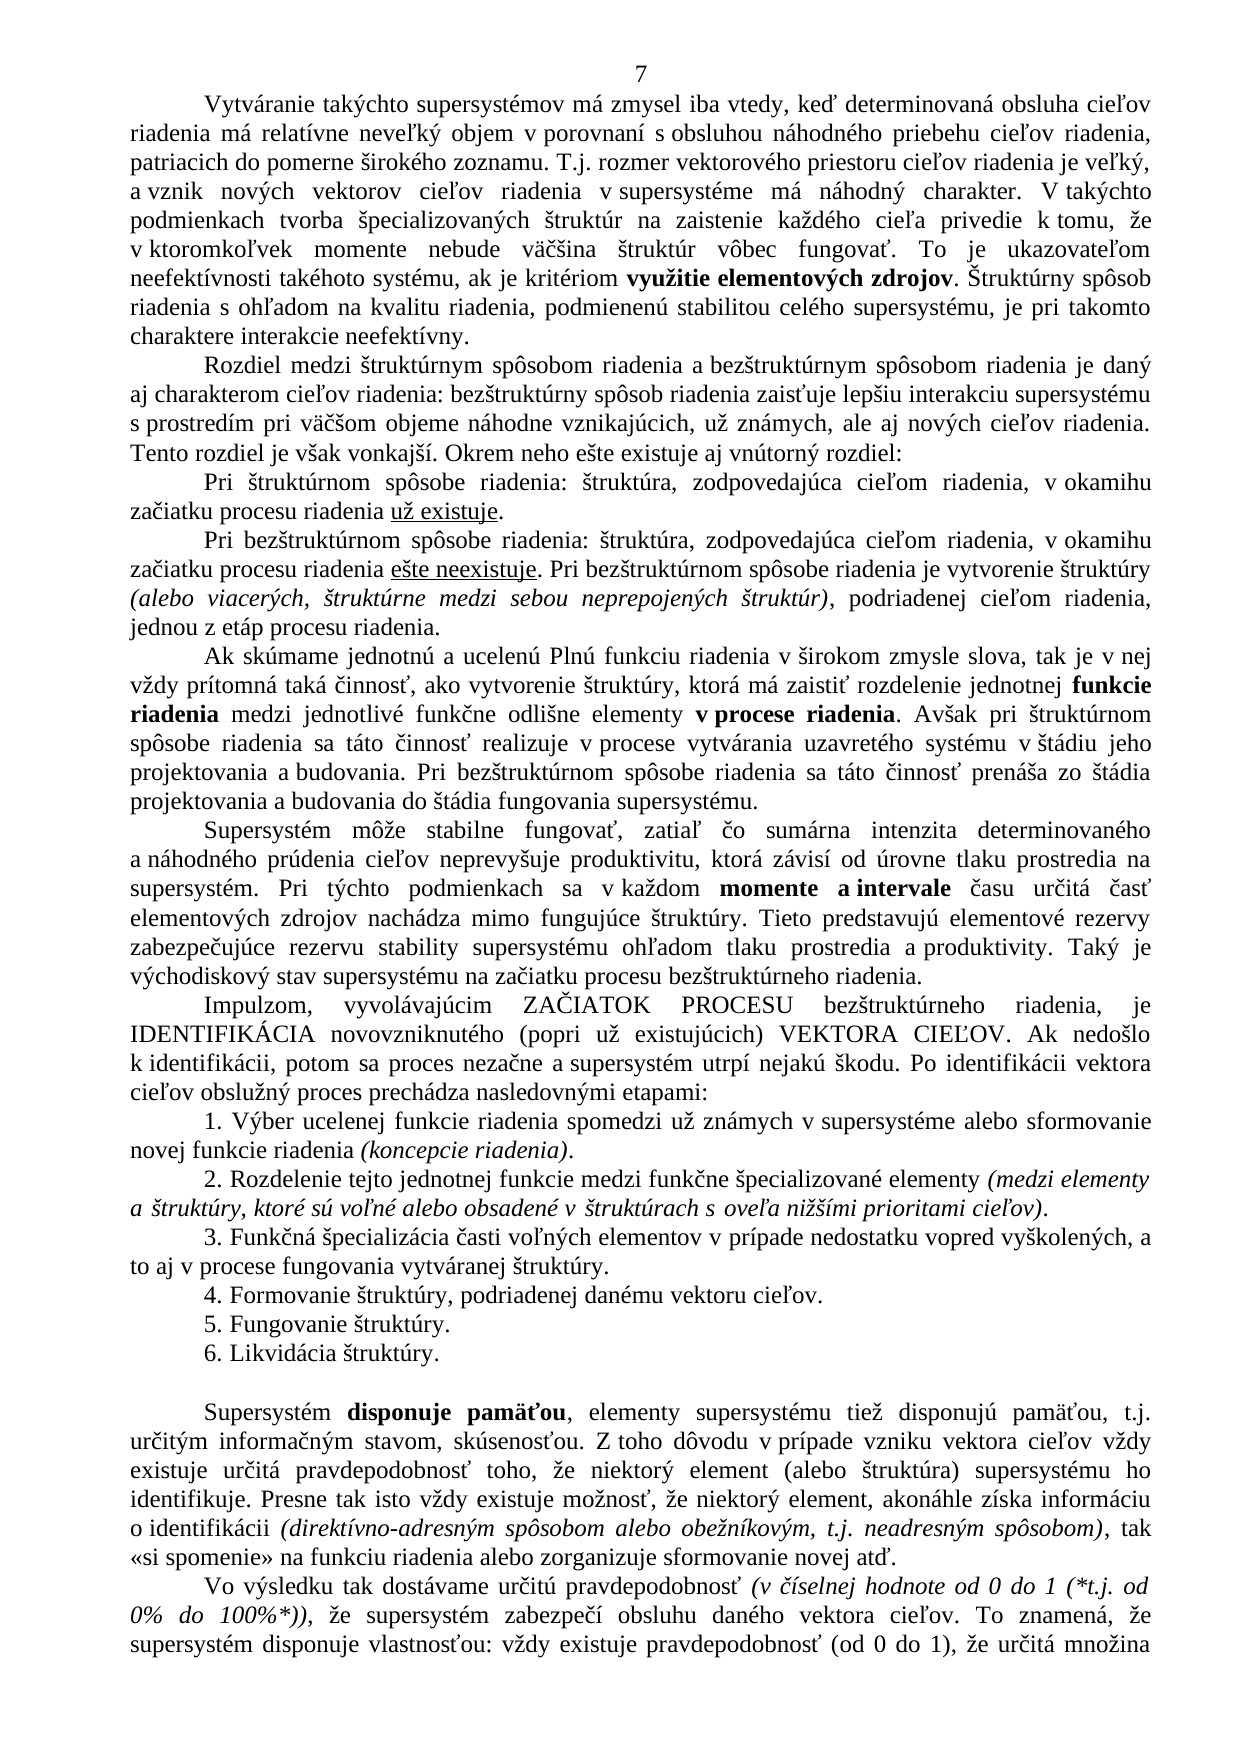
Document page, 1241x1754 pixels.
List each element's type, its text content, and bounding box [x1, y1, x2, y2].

text Impulzom, vyvolávajúcim ZAČIATOK PROCESU bezštruktúrneho riadenia, je IDENTIFIKÁCIA novovzniknutého (popri už existujúcich) VEKTORA CIEĽOV. Ak nedošlo k identifikácii, potom sa proces nezačne a supersystém utrpí nejakú škodu. Po identifikácii vektora cieľov obslužný proces prechádza nasledovnými etapami: [130, 989, 1152, 1106]
text 4. Formovanie štruktúry, podriadenej danému vektoru cieľov. [130, 1280, 1152, 1309]
text 3. Funkčná špecializácia časti voľných elementov v prípade nedostatku vopred vyškolených, a to aj v procese fungovania vytváranej štruktúry. [130, 1222, 1152, 1280]
text Rozdiel medzi štruktúrnym spôsobom riadenia a bezštruktúrnym spôsobom riadenia je daný aj charakterom cieľov riadenia: bezštruktúrny spôsob riadenia zaisťuje lepšiu interakciu supersystému s prostredím pri väčšom objeme náhodne vznikajúcich, už známych, ale aj nových cieľov riadenia. Tento rozdiel je však vonkajší. Okrem neho ešte existuje aj vnútorný rozdiel: [130, 350, 1152, 466]
text 6. Likvidácia štruktúry. [130, 1338, 1152, 1367]
text Supersystém disponuje pamäťou, elementy supersystému tiež disponujú pamäťou, t.j. určitým informačným stavom, skúsenosťou. Z toho dôvodu v prípade vzniku vektora cieľov vždy existuje určitá pravdepodobnosť toho, že niektorý element (alebo štruktúra) supersystému ho identifikuje. Presne tak isto vždy existuje možnosť, že niektorý element, akonáhle získa informáciu o identifikácii (direktívno-adresným spôsobom alebo obežníkovým, t.j. neadresným spôsobom), tak «si spomenie» na funkciu riadenia alebo zorganizuje sformovanie novej atď. [130, 1396, 1152, 1571]
text Supersystém môže stabilne fungovať, zatiaľ čo sumárna intenzita determinovaného a náhodného prúdenia cieľov neprevyšuje produktivitu, ktorá závisí od úrovne tlaku prostredia na supersystém. Pri týchto podmienkach sa v každom momente a intervale času určitá časť elementových zdrojov nachádza mimo fungujúce štruktúry. Tieto predstavujú elementové rezervy zabezpečujúce rezervu stability supersystému ohľadom tlaku prostredia a produktivity. Taký je východiskový stav supersystému na začiatku procesu bezštruktúrneho riadenia. [130, 815, 1152, 989]
text 5. Fungovanie štruktúry. [130, 1309, 1152, 1338]
text Vytváranie takýchto supersystémov má zmysel iba vtedy, keď determinovaná obsluha cieľov riadenia má relatívne neveľký objem v porovnaní s obsluhou náhodného priebehu cieľov riadenia, patriacich do pomerne širokého zoznamu. T.j. rozmer vektorového priestoru cieľov riadenia je veľký, a vznik nových vektorov cieľov riadenia v supersystéme má náhodný charakter. V takýchto podmienkach tvorba špecializovaných štruktúr na zaistenie každého cieľa privedie k tomu, že v ktoromkoľvek momente nebude väčšina štruktúr vôbec fungovať. To je ukazovateľom neefektívnosti takéhoto systému, ak je kritériom využitie elementových zdrojov. Štruktúrny spôsob riadenia s ohľadom na kvalitu riadenia, podmienenú stabilitou celého supersystému, je pri takomto charaktere interakcie neefektívny. [130, 89, 1152, 350]
text Vo výsledku tak dostávame určitú pravdepodobnosť (v číselnej hodnote od 0 do 1 (*t.j. od 0% do 100%*)), že supersystém zabezpečí obsluhu daného vektora cieľov. To znamená, že supersystém disponuje vlastnosťou: vždy existuje pravdepodobnosť (od 0 do 1), že určitá množina [130, 1571, 1152, 1658]
text 2. Rozdelenie tejto jednotnej funkcie medzi funkčne špecializované elementy (medzi elementy a štruktúry, ktoré sú voľné alebo obsadené v štruktúrach s oveľa nižšími prioritami cieľov). [130, 1164, 1152, 1222]
text Pri bezštruktúrnom spôsobe riadenia: štruktúra, zodpovedajúca cieľom riadenia, v okamihu začiatku procesu riadenia ešte neexistuje. Pri bezštruktúrnom spôsobe riadenia je vytvorenie štruktúry (alebo viacerých, štruktúrne medzi sebou neprepojených štruktúr), podriadenej cieľom riadenia, jednou z etáp procesu riadenia. [130, 524, 1152, 641]
text Ak skúmame jednotnú a ucelenú Plnú funkciu riadenia v širokom zmysle slova, tak je v nej vždy prítomná taká činnosť, ako vytvorenie štruktúry, ktorá má zaistiť rozdelenie jednotnej funkcie riadenia medzi jednotlivé funkčne odlišne elementy v procese riadenia. Avšak pri štruktúrnom spôsobe riadenia sa táto činnosť realizuje v procese vytvárania uzavretého systému v štádiu jeho projektovania a budovania. Pri bezštruktúrnom spôsobe riadenia sa táto činnosť prenáša zo štádia projektovania a budovania do štádia fungovania supersystému. [130, 641, 1152, 815]
text 1. Výber ucelenej funkcie riadenia spomedzi už známych v supersystéme alebo sformovanie novej funkcie riadenia (koncepcie riadenia). [130, 1106, 1152, 1164]
text Pri štruktúrnom spôsobe riadenia: štruktúra, zodpovedajúca cieľom riadenia, v okamihu začiatku procesu riadenia už existuje. [130, 466, 1152, 524]
